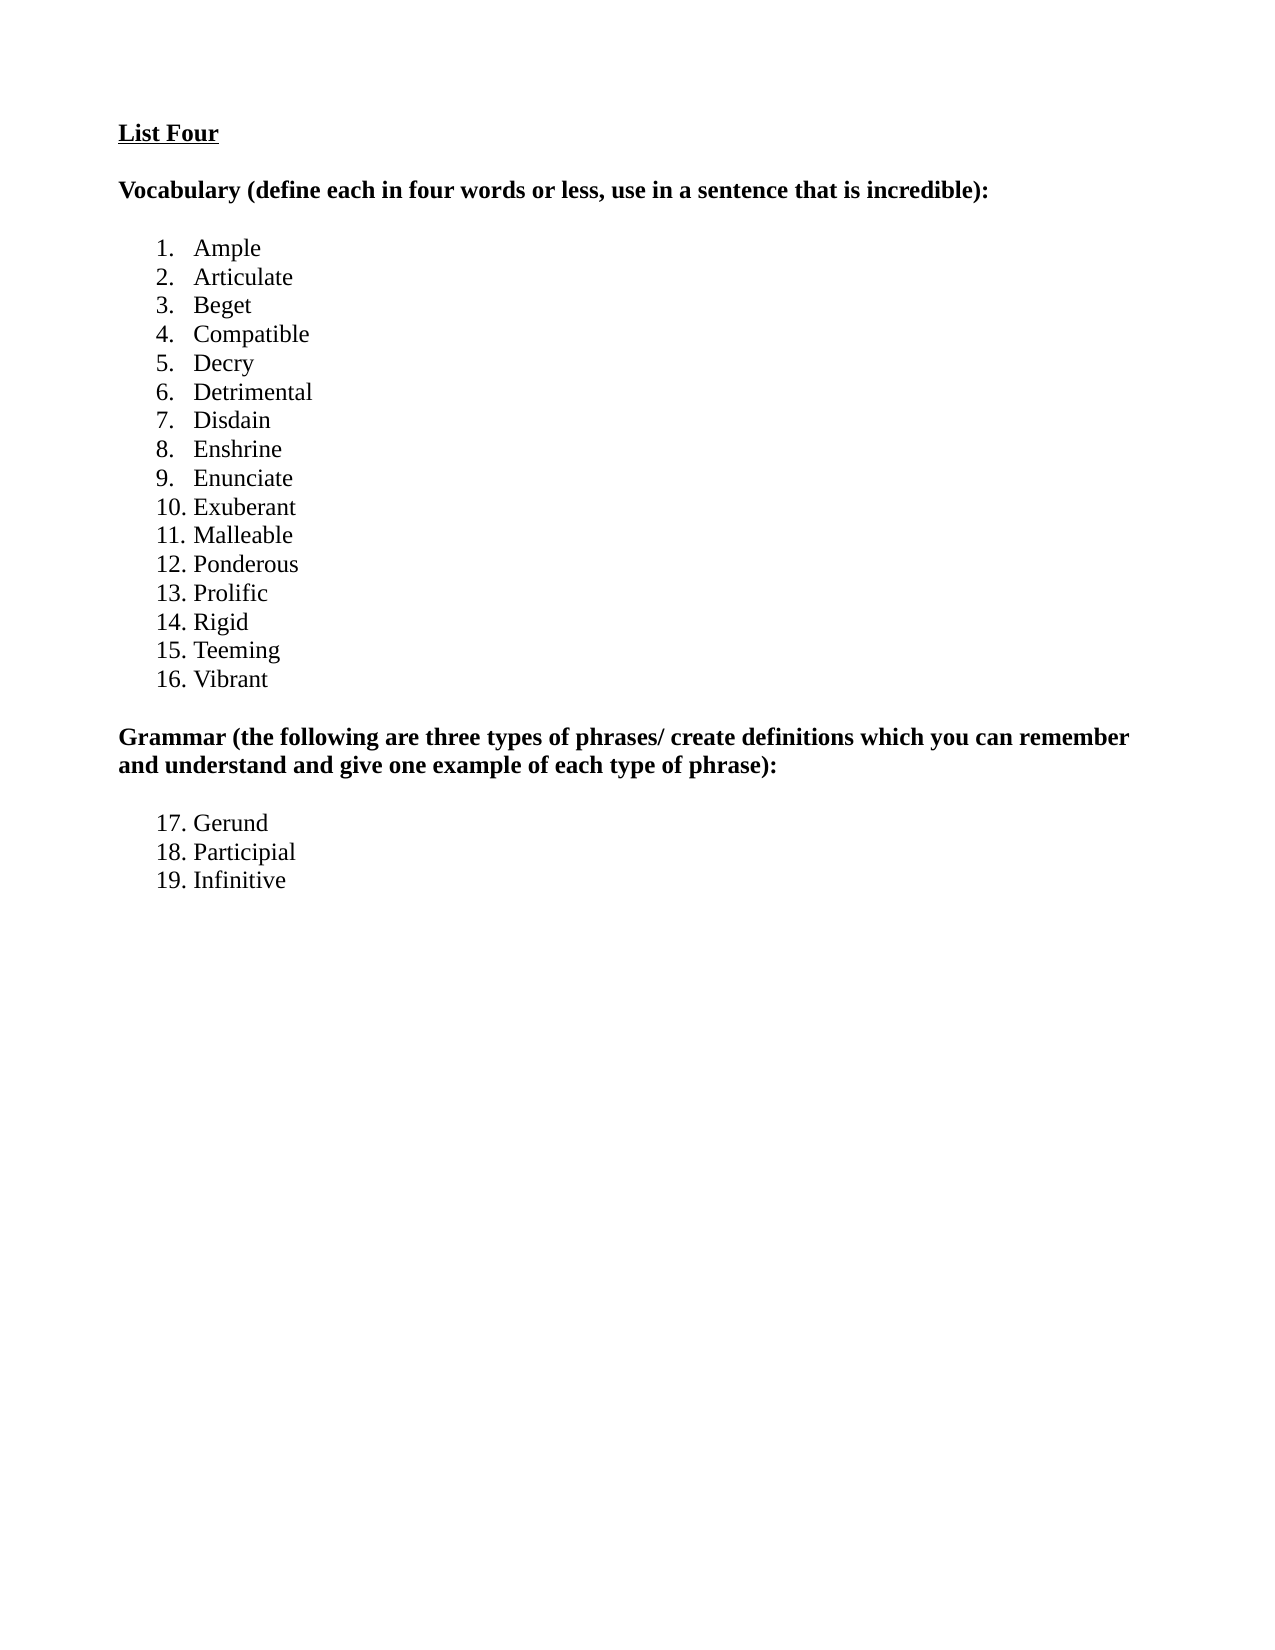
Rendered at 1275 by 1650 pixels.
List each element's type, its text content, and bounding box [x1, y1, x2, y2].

list Infinitive [156, 866, 1157, 894]
list Malleable [156, 521, 1157, 549]
list Decry [156, 348, 1157, 377]
list Beget [156, 291, 1157, 319]
list Enshrine [156, 434, 1157, 463]
list Participial [156, 837, 1157, 866]
list Compatible [156, 319, 1157, 348]
list Ponderous [156, 549, 1157, 578]
list Enunciate [156, 463, 1157, 492]
list Exuberant [156, 492, 1157, 521]
list Disdain [156, 406, 1157, 434]
list Articulate [156, 262, 1157, 291]
text Vocabulary (define each in four words or less, use in a sentence that is incredible): [118, 176, 1157, 204]
text Grammar (the following are three types of phrases/ create definitions which you can remember and understand and give one example of each type of phrase): [118, 722, 1157, 779]
list Prolific [156, 578, 1157, 607]
list Gerund [156, 808, 1157, 837]
text List Four [118, 118, 1157, 147]
list Rigid [156, 607, 1157, 636]
list Detrimental [156, 377, 1157, 406]
list Teeming [156, 636, 1157, 664]
list Vibrant [156, 664, 1157, 693]
list Ample [156, 233, 1157, 262]
